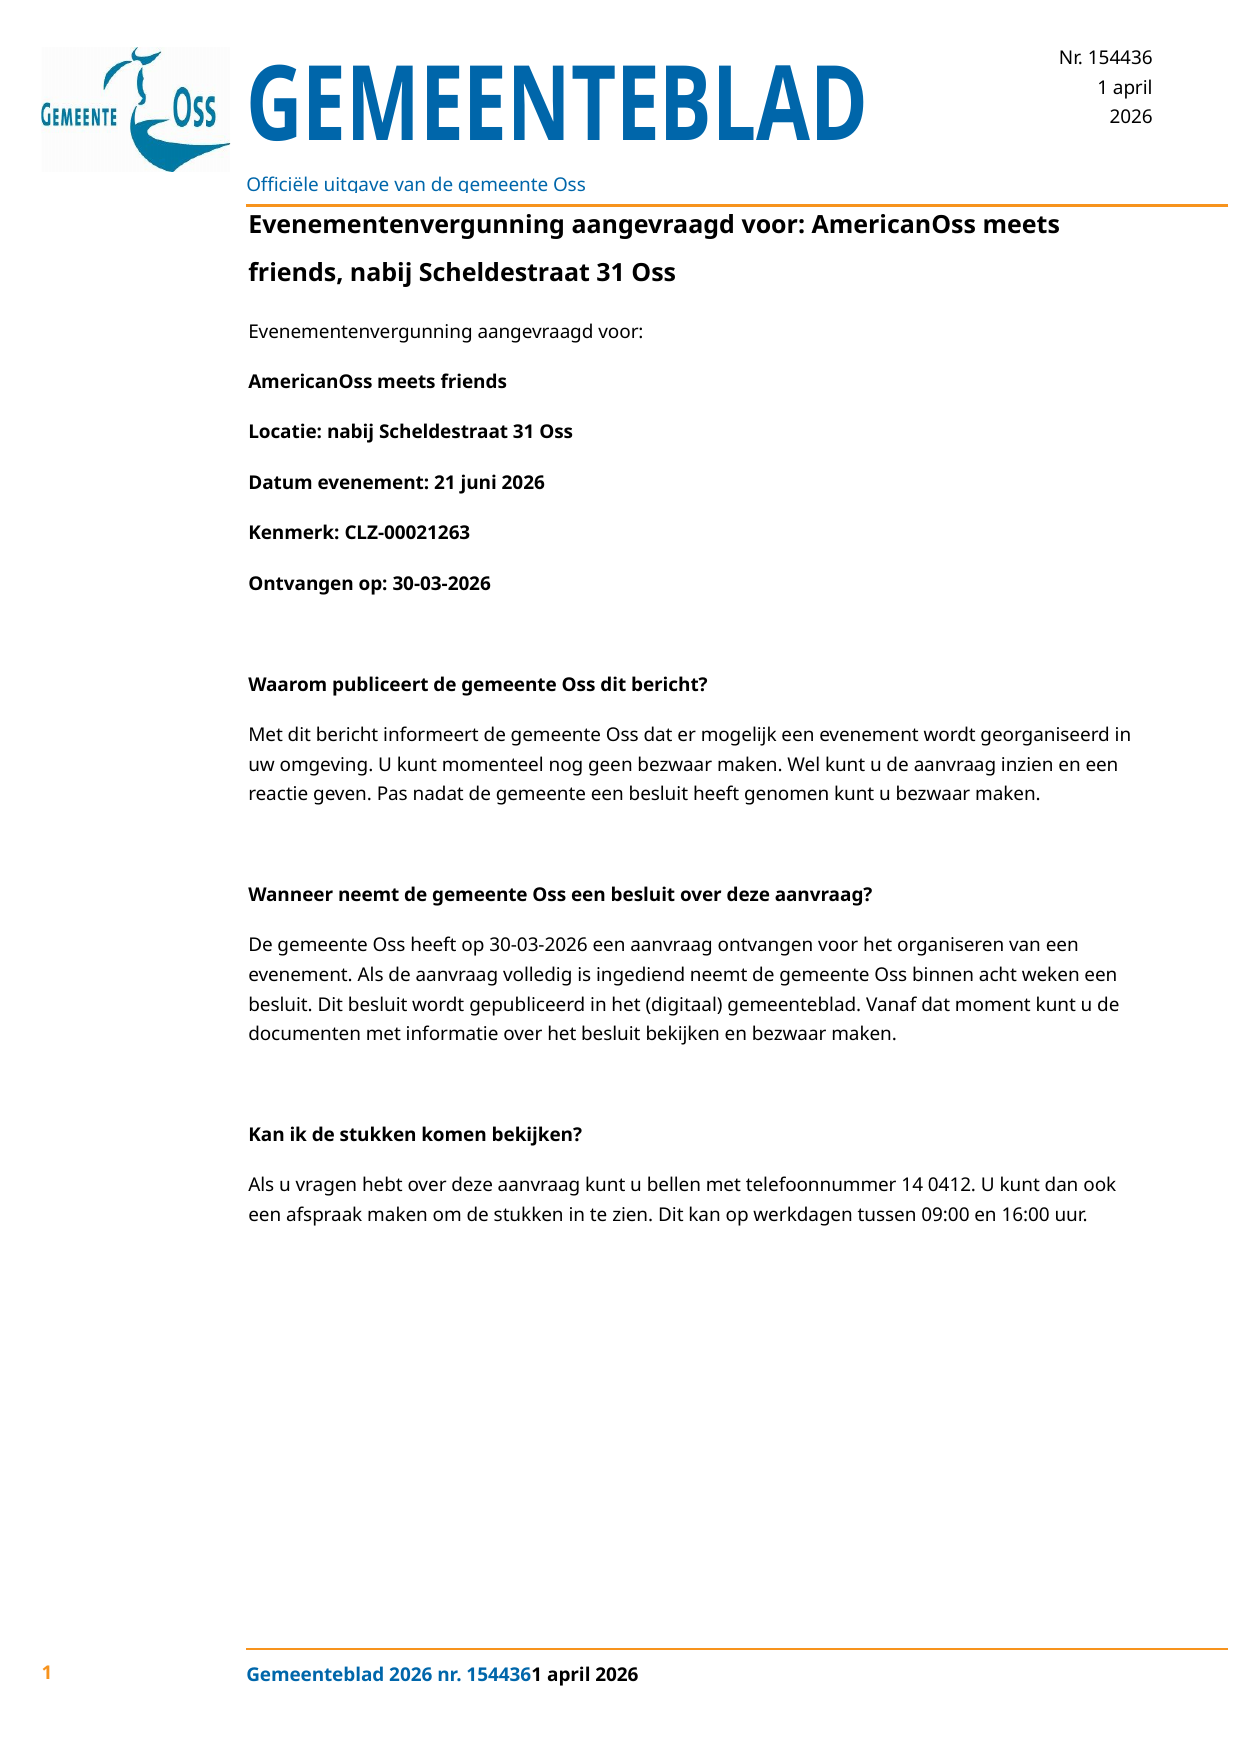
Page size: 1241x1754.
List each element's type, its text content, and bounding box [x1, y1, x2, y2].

text Evenementenvergunning aangevraagd voor: AmericanOss meets friends, nabij Scheldestraat 31 Oss [248, 207, 1152, 288]
text Waarom publiceert de gemeente Oss dit bericht? [248, 671, 1152, 697]
text AmericanOss meets friends [248, 368, 1152, 394]
text Evenementenvergunning aangevraagd voor: [248, 318, 1152, 344]
text Datum evenement: 21 juni 2026 [248, 469, 1152, 495]
picture [41, 47, 231, 172]
text Wanneer neemt de gemeente Oss een besluit over deze aanvraag? [248, 881, 1152, 907]
text Met dit bericht informeert de gemeente Oss dat er mogelijk een evenement wordt georganiseerd in uw omgeving. U kunt momenteel nog geen bezwaar maken. Wel kunt u de aanvraag inzien en een reactie geven. Pas nadat de gemeente een besluit heeft genomen kunt u bezwaar maken. [248, 721, 1152, 806]
text Als u vragen hebt over deze aanvraag kunt u bellen met telefoonnummer 14 0412. U kunt dan ook een afspraak maken om de stukken in te zien. Dit kan op werkdagen tussen 09:00 en 16:00 uur. [248, 1172, 1152, 1227]
text De gemeente Oss heeft op 30-03-2026 een aanvraag ontvangen voor het organiseren van een evenement. Als de aanvraag volledig is ingediend neemt de gemeente Oss binnen acht weken een besluit. Dit besluit wordt gepubliceerd in het (digitaal) gemeenteblad. Vanaf dat moment kunt u de documenten met informatie over het besluit bekijken en bezwaar maken. [248, 932, 1152, 1046]
text Locatie: nabij Scheldestraat 31 Oss [248, 419, 1152, 444]
text Ontvangen op: 30-03-2026 [248, 570, 1152, 596]
text Kan ik de stukken komen bekijken? [248, 1121, 1152, 1147]
text Kenmerk: CLZ-00021263 [248, 519, 1152, 545]
